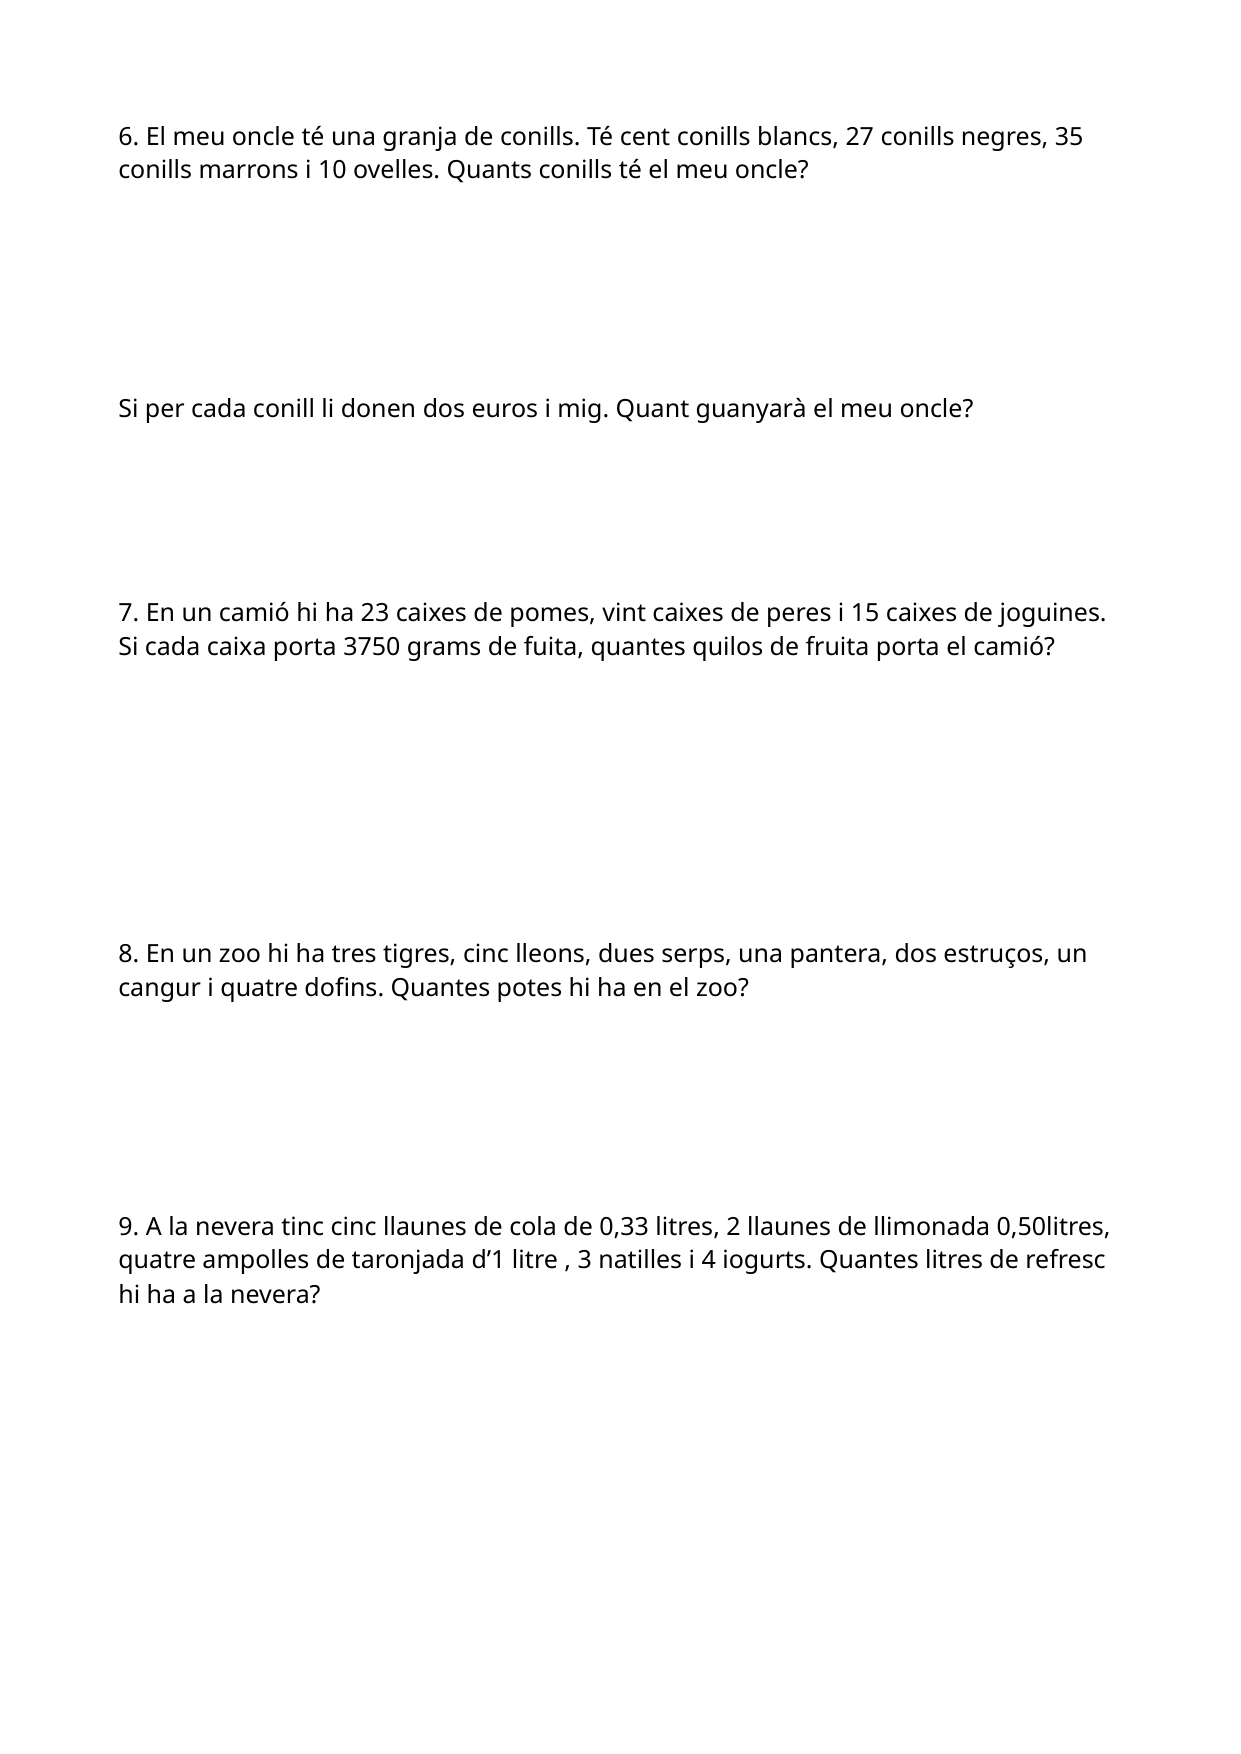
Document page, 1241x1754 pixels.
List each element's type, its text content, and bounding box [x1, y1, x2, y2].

text 8. En un zoo hi ha tres tigres, cinc lleons, dues serps, una pantera, dos estruços, un cangur i quatre dofins. Quantes potes hi ha en el zoo? [118, 936, 1122, 1004]
text 6. El meu oncle té una granja de conills. Té cent conills blancs, 27 conills negres, 35 conills marrons i 10 ovelles. Quants conills té el meu oncle? [118, 118, 1122, 186]
text Si per cada conill li donen dos euros i mig. Quant guanyarà el meu oncle? [118, 391, 1122, 425]
text 9. A la nevera tinc cinc llaunes de cola de 0,33 litres, 2 llaunes de llimonada 0,50litres, quatre ampolles de taronjada d’1 litre , 3 natilles i 4 iogurts. Quantes litres de refresc hi ha a la nevera? [118, 1208, 1122, 1310]
text 7. En un camió hi ha 23 caixes de pomes, vint caixes de peres i 15 caixes de joguines. Si cada caixa porta 3750 grams de fuita, quantes quilos de fruita porta el camió? [118, 595, 1122, 663]
